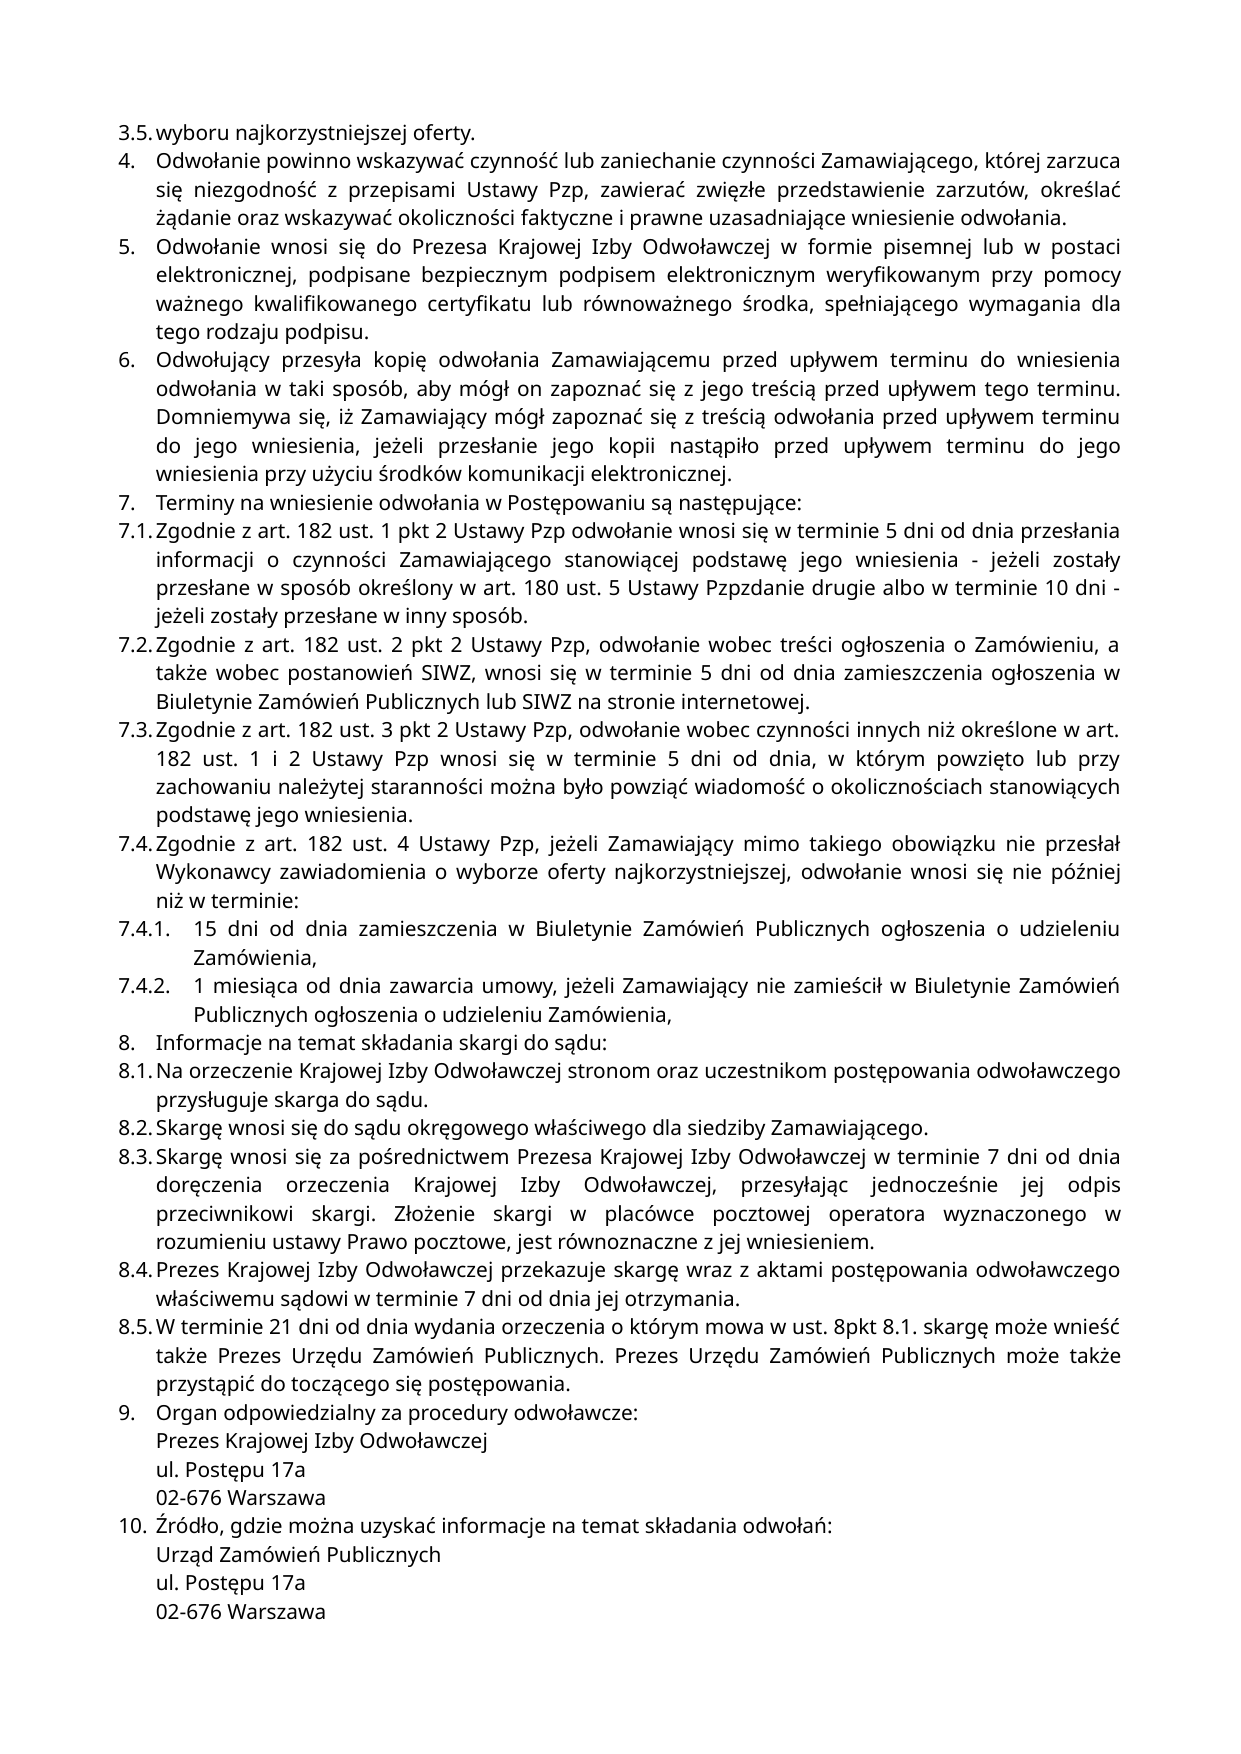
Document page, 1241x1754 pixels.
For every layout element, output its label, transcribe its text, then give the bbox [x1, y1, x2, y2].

list Skargę wnosi się za pośrednictwem Prezesa Krajowej Izby Odwoławczej w terminie 7 dni od dnia doręczenia orzeczenia Krajowej Izby Odwoławczej, przesyłając jednocześnie jej odpis przeciwnikowi skargi. Złożenie skargi w placówce pocztowej operatora wyznaczonego w rozumieniu ustawy Prawo pocztowe, jest równoznaczne z jej wniesieniem. [118, 1142, 1122, 1256]
list Prezes Krajowej Izby Odwoławczej przekazuje skargę wraz z aktami postępowania odwoławczego właściwemu sądowi w terminie 7 dni od dnia jej otrzymania. [118, 1256, 1122, 1312]
list Prezes Krajowej Izby Odwoławczej [156, 1426, 1122, 1455]
list Źródło, gdzie można uzyskać informacje na temat składania odwołań: [118, 1512, 1122, 1540]
list 1 miesiąca od dnia zawarcia umowy, jeżeli Zamawiający nie zamieścił w Biuletynie Zamówień Publicznych ogłoszenia o udzieleniu Zamówienia, [118, 971, 1122, 1028]
list Na orzeczenie Krajowej Izby Odwoławczej stronom oraz uczestnikom postępowania odwoławczego przysługuje skarga do sądu. [118, 1057, 1122, 1113]
list Urząd Zamówień Publicznych [156, 1540, 1122, 1568]
list Odwołanie powinno wskazywać czynność lub zaniechanie czynności Zamawiającego, której zarzuca się niezgodność z przepisami Ustawy Pzp, zawierać zwięzłe przedstawienie zarzutów, określać żądanie oraz wskazywać okoliczności faktyczne i prawne uzasadniające wniesienie odwołania. [118, 147, 1122, 232]
list 02-676 Warszawa [156, 1597, 1122, 1625]
list Odwołujący przesyła kopię odwołania Zamawiającemu przed upływem terminu do wniesienia odwołania w taki sposób, aby mógł on zapoznać się z jego treścią przed upływem tego terminu. Domniemywa się, iż Zamawiający mógł zapoznać się z treścią odwołania przed upływem terminu do jego wniesienia, jeżeli przesłanie jego kopii nastąpiło przed upływem terminu do jego wniesienia przy użyciu środków komunikacji elektronicznej. [118, 346, 1122, 488]
list Zgodnie z art. 182 ust. 2 pkt 2 Ustawy Pzp, odwołanie wobec treści ogłoszenia o Zamówieniu, a także wobec postanowień SIWZ, wnosi się w terminie 5 dni od dnia zamieszczenia ogłoszenia w Biuletynie Zamówień Publicznych lub SIWZ na stronie internetowej. [118, 630, 1122, 715]
list 15 dni od dnia zamieszczenia w Biuletynie Zamówień Publicznych ogłoszenia o udzieleniu Zamówienia, [118, 914, 1122, 971]
list W terminie 21 dni od dnia wydania orzeczenia o którym mowa w ust. 8pkt 8.1. skargę może wnieść także Prezes Urzędu Zamówień Publicznych. Prezes Urzędu Zamówień Publicznych może także przystąpić do toczącego się postępowania. [118, 1312, 1122, 1398]
list Zgodnie z art. 182 ust. 4 Ustawy Pzp, jeżeli Zamawiający mimo takiego obowiązku nie przesłał Wykonawcy zawiadomienia o wyborze oferty najkorzystniejszej, odwołanie wnosi się nie później niż w terminie: [118, 829, 1122, 914]
list Organ odpowiedzialny za procedury odwoławcze: [118, 1398, 1122, 1426]
list 02-676 Warszawa [156, 1483, 1122, 1512]
list ul. Postępu 17a [156, 1455, 1122, 1483]
list Odwołanie wnosi się do Prezesa Krajowej Izby Odwoławczej w formie pisemnej lub w postaci elektronicznej, podpisane bezpiecznym podpisem elektronicznym weryfikowanym przy pomocy ważnego kwalifikowanego certyfikatu lub równoważnego środka, spełniającego wymagania dla tego rodzaju podpisu. [118, 232, 1122, 346]
list Skargę wnosi się do sądu okręgowego właściwego dla siedziby Zamawiającego. [118, 1113, 1122, 1142]
list ul. Postępu 17a [156, 1568, 1122, 1597]
list Informacje na temat składania skargi do sądu: [118, 1028, 1122, 1057]
list Zgodnie z art. 182 ust. 1 pkt 2 Ustawy Pzp odwołanie wnosi się w terminie 5 dni od dnia przesłania informacji o czynności Zamawiającego stanowiącej podstawę jego wniesienia - jeżeli zostały przesłane w sposób określony w art. 180 ust. 5 Ustawy Pzpzdanie drugie albo w terminie 10 dni - jeżeli zostały przesłane w inny sposób. [118, 516, 1122, 630]
list Terminy na wniesienie odwołania w Postępowaniu są następujące: [118, 488, 1122, 516]
list wyboru najkorzystniejszej oferty. [118, 118, 1122, 147]
list Zgodnie z art. 182 ust. 3 pkt 2 Ustawy Pzp, odwołanie wobec czynności innych niż określone w art. 182 ust. 1 i 2 Ustawy Pzp wnosi się w terminie 5 dni od dnia, w którym powzięto lub przy zachowaniu należytej staranności można było powziąć wiadomość o okolicznościach stanowiących podstawę jego wniesienia. [118, 715, 1122, 829]
